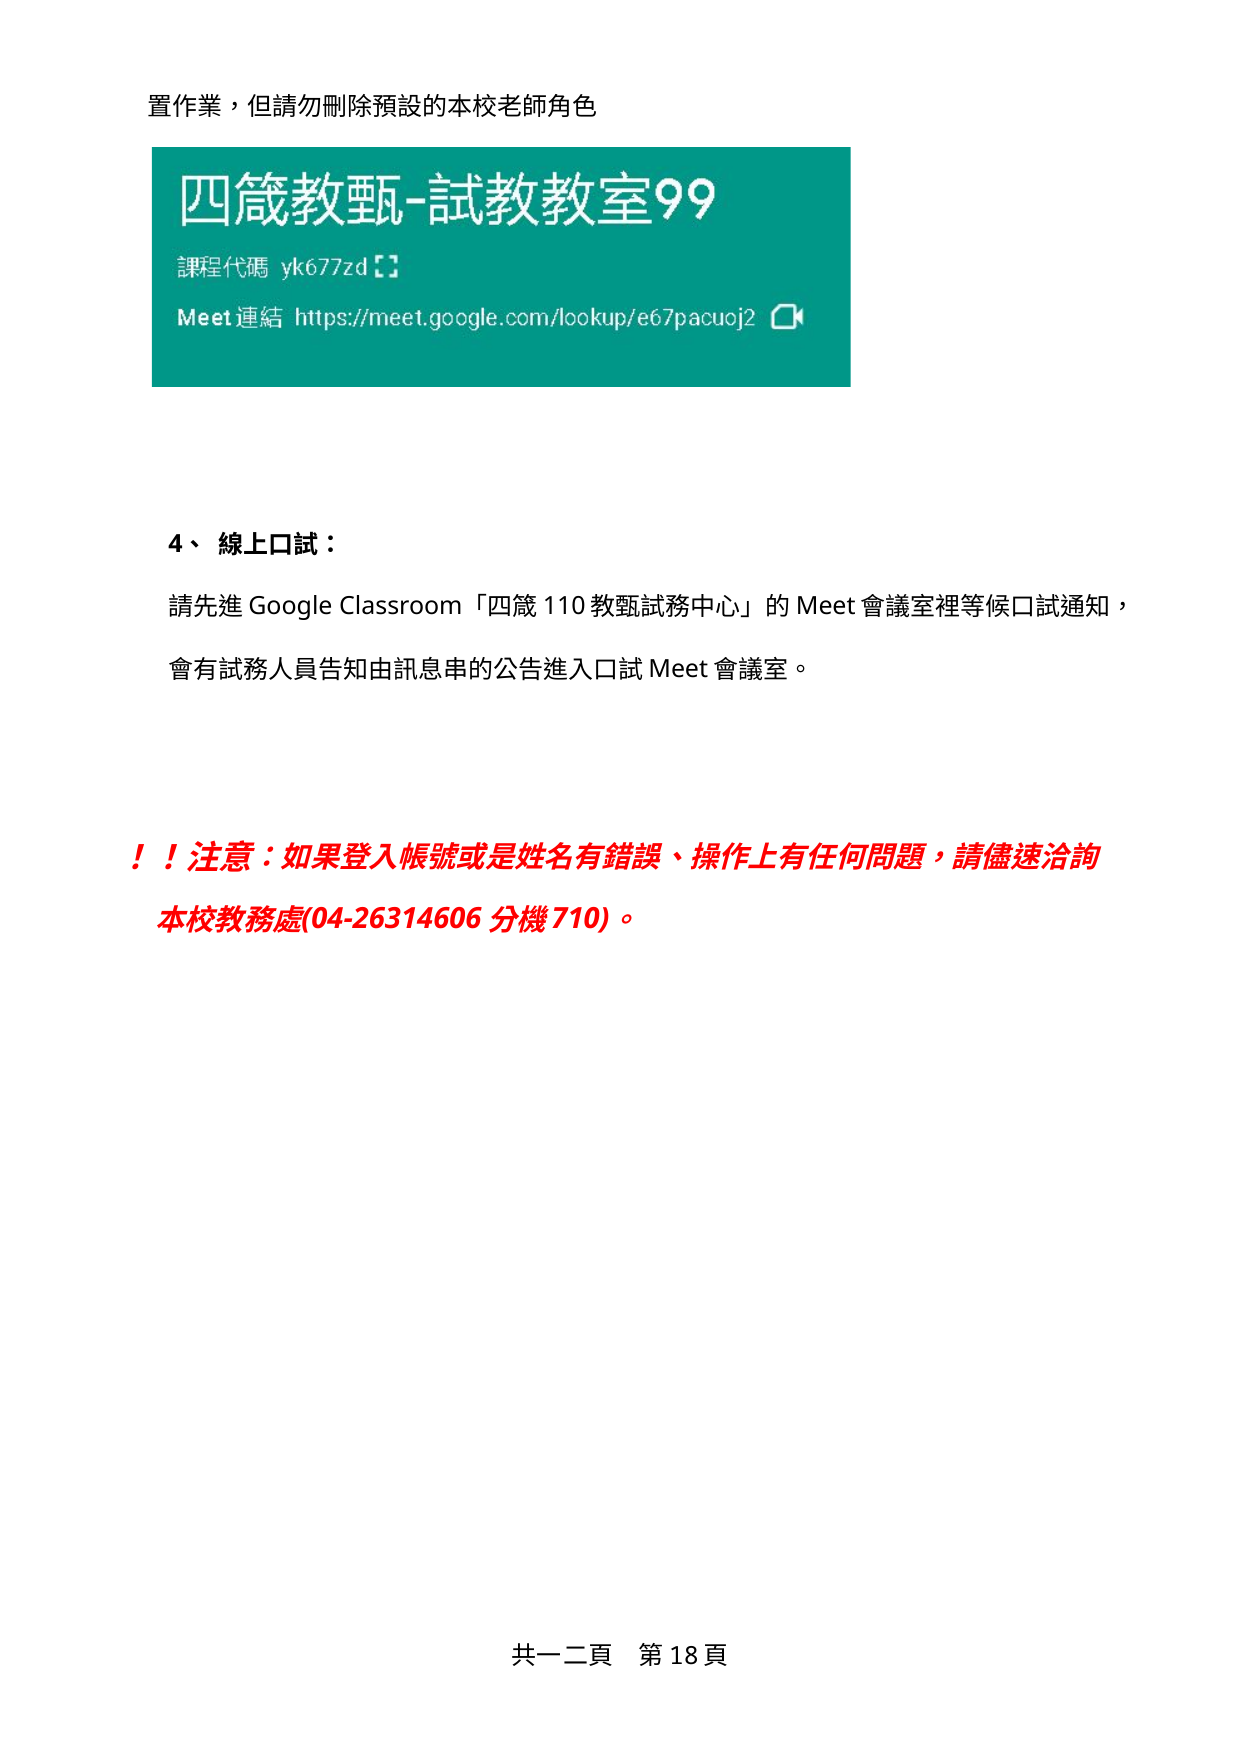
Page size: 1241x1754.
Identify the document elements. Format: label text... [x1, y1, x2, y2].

text 請先進Google Classroom「四箴110教甄試務中心」的Meet會議室裡等候口試通知，會有試務人員告知由訊息串的公告進入口試Meet會議室。 [168, 563, 1122, 688]
list 線上口試： [168, 501, 1122, 563]
text ！！注意：如果登入帳號或是姓名有錯誤、操作上有任何問題，請儘速洽詢本校教務處(04-26314606分機710)。 [118, 813, 1122, 938]
text 置作業，但請勿刪除預設的本校老師角色 [118, 63, 1122, 126]
